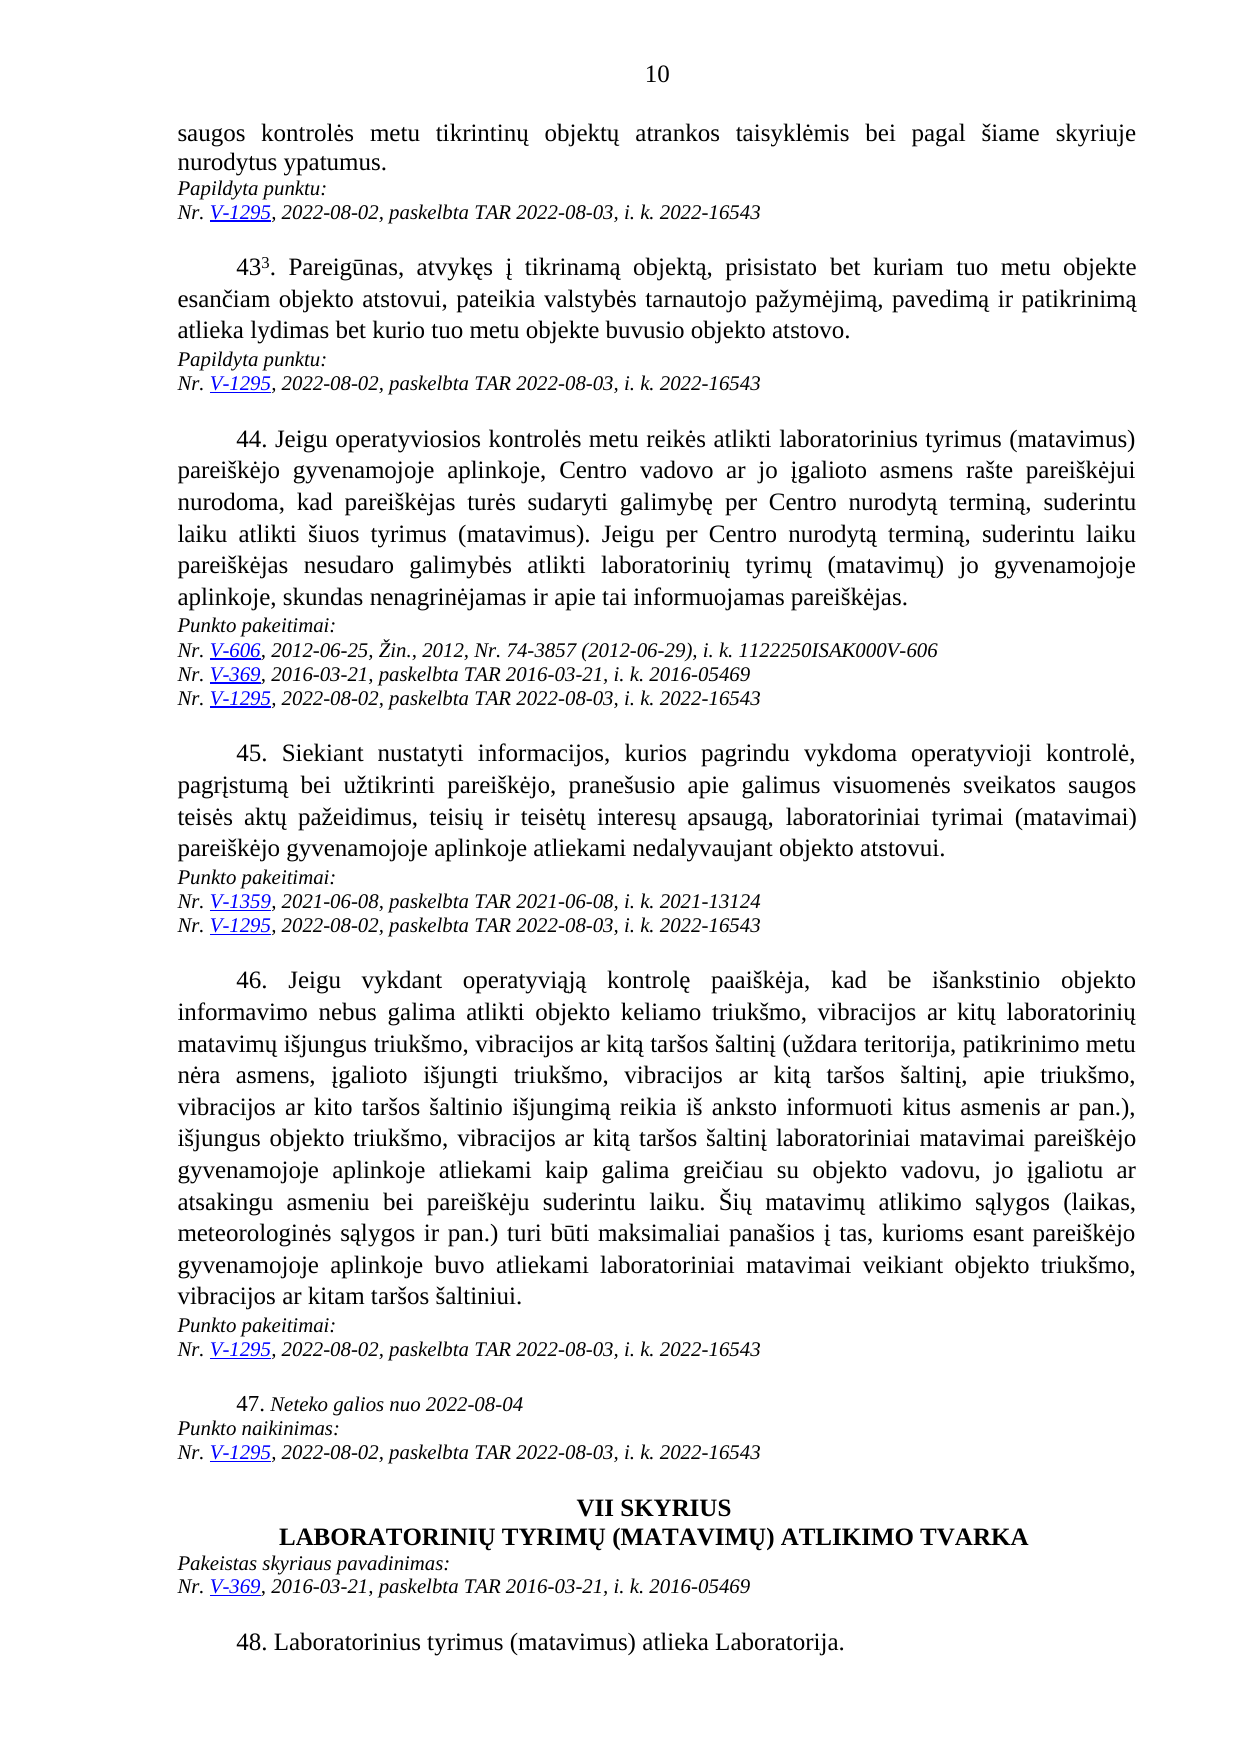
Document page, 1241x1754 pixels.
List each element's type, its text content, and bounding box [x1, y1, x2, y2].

text Nr. V-1295, 2022-08-02, paskelbta TAR 2022-08-03, i. k. 2022-16543 [177, 200, 1137, 224]
text Nr. V-369, 2016-03-21, paskelbta TAR 2016-03-21, i. k. 2016-05469 [177, 662, 1137, 686]
text Nr. V-1295, 2022-08-02, paskelbta TAR 2022-08-03, i. k. 2022-16543 [177, 913, 1137, 937]
text 47. Neteko galios nuo 2022-08-04 [177, 1390, 1137, 1416]
text Punkto pakeitimai: [177, 613, 1137, 637]
text Nr. V-606, 2012-06-25, Žin., 2012, Nr. 74-3857 (2012-06-29), i. k. 1122250ISAK000V-606 [177, 637, 1137, 662]
text 45. Siekiant nustatyti informacijos, kurios pagrindu vykdoma operatyvioji kontrolė, pagrįstumą bei užtikrinti pareiškėjo, pranešusio apie galimus visuomenės sveikatos saugos teisės aktų pažeidimus, teisių ir teisėtų interesų apsaugą, laboratoriniai tyrimai (matavimai) pareiškėjo gyvenamojoje aplinkoje atliekami nedalyvaujant objekto atstovui. [177, 738, 1137, 862]
text Papildyta punktu: [177, 176, 1137, 200]
text Nr. V-1295, 2022-08-02, paskelbta TAR 2022-08-03, i. k. 2022-16543 [177, 1440, 1137, 1464]
text Nr. V-369, 2016-03-21, paskelbta TAR 2016-03-21, i. k. 2016-05469 [177, 1574, 1137, 1598]
text Nr. V-1295, 2022-08-02, paskelbta TAR 2022-08-03, i. k. 2022-16543 [177, 1337, 1137, 1361]
text Papildyta punktu: [177, 347, 1137, 371]
text 46. Jeigu vykdant operatyviąją kontrolę paaiškėja, kad be išankstinio objekto informavimo nebus galima atlikti objekto keliamo triukšmo, vibracijos ar kitų laboratorinių matavimų išjungus triukšmo, vibracijos ar kitą taršos šaltinį (uždara teritorija, patikrinimo metu nėra asmens, įgalioto išjungti triukšmo, vibracijos ar kitą taršos šaltinį, apie triukšmo, vibracijos ar kito taršos šaltinio išjungimą reikia iš anksto informuoti kitus asmenis ar pan.), išjungus objekto triukšmo, vibracijos ar kitą taršos šaltinį laboratoriniai matavimai pareiškėjo gyvenamojoje aplinkoje atliekami kaip galima greičiau su objekto vadovu, jo įgaliotu ar atsakingu asmeniu bei pareiškėju suderintu laiku. Šių matavimų atlikimo sąlygos (laikas, meteorologinės sąlygos ir pan.) turi būti maksimaliai panašios į tas, kurioms esant pareiškėjo gyvenamojoje aplinkoje buvo atliekami laboratoriniai matavimai veikiant objekto triukšmo, vibracijos ar kitam taršos šaltiniui. [177, 966, 1137, 1310]
text Punkto pakeitimai: [177, 1313, 1137, 1337]
text Nr. V-1295, 2022-08-02, paskelbta TAR 2022-08-03, i. k. 2022-16543 [177, 686, 1137, 710]
text 433. Pareigūnas, atvykęs į tikrinamą objektą, prisistato bet kuriam tuo metu objekte esančiam objekto atstovui, pateikia valstybės tarnautojo pažymėjimą, pavedimą ir patikrinimą atlieka lydimas bet kurio tuo metu objekte buvusio objekto atstovo. [177, 252, 1137, 344]
text 44. Jeigu operatyviosios kontrolės metu reikės atlikti laboratorinius tyrimus (matavimus) pareiškėjo gyvenamojoje aplinkoje, Centro vadovo ar jo įgalioto asmens rašte pareiškėjui nurodoma, kad pareiškėjas turės sudaryti galimybę per Centro nurodytą terminą, suderintu laiku atlikti šiuos tyrimus (matavimus). Jeigu per Centro nurodytą terminą, suderintu laiku pareiškėjas nesudaro galimybės atlikti laboratorinių tyrimų (matavimų) jo gyvenamojoje aplinkoje, skundas nenagrinėjamas ir apie tai informuojamas pareiškėjas. [177, 424, 1137, 611]
text 48. Laboratorinius tyrimus (matavimus) atlieka Laboratorija. [177, 1627, 1137, 1656]
text Pakeistas skyriaus pavadinimas: [177, 1550, 1137, 1574]
text Punkto pakeitimai: [177, 865, 1137, 889]
text VII SKYRIUS LABORATORINIŲ TYRIMŲ (MATAVIMŲ) ATLIKIMO TVARKA [177, 1493, 1137, 1550]
text Nr. V-1295, 2022-08-02, paskelbta TAR 2022-08-03, i. k. 2022-16543 [177, 371, 1137, 395]
text Punkto naikinimas: [177, 1416, 1137, 1440]
text saugos kontrolės metu tikrintinų objektų atrankos taisyklėmis bei pagal šiame skyriuje nurodytus ypatumus. [177, 118, 1137, 176]
text Nr. V-1359, 2021-06-08, paskelbta TAR 2021-06-08, i. k. 2021-13124 [177, 889, 1137, 913]
